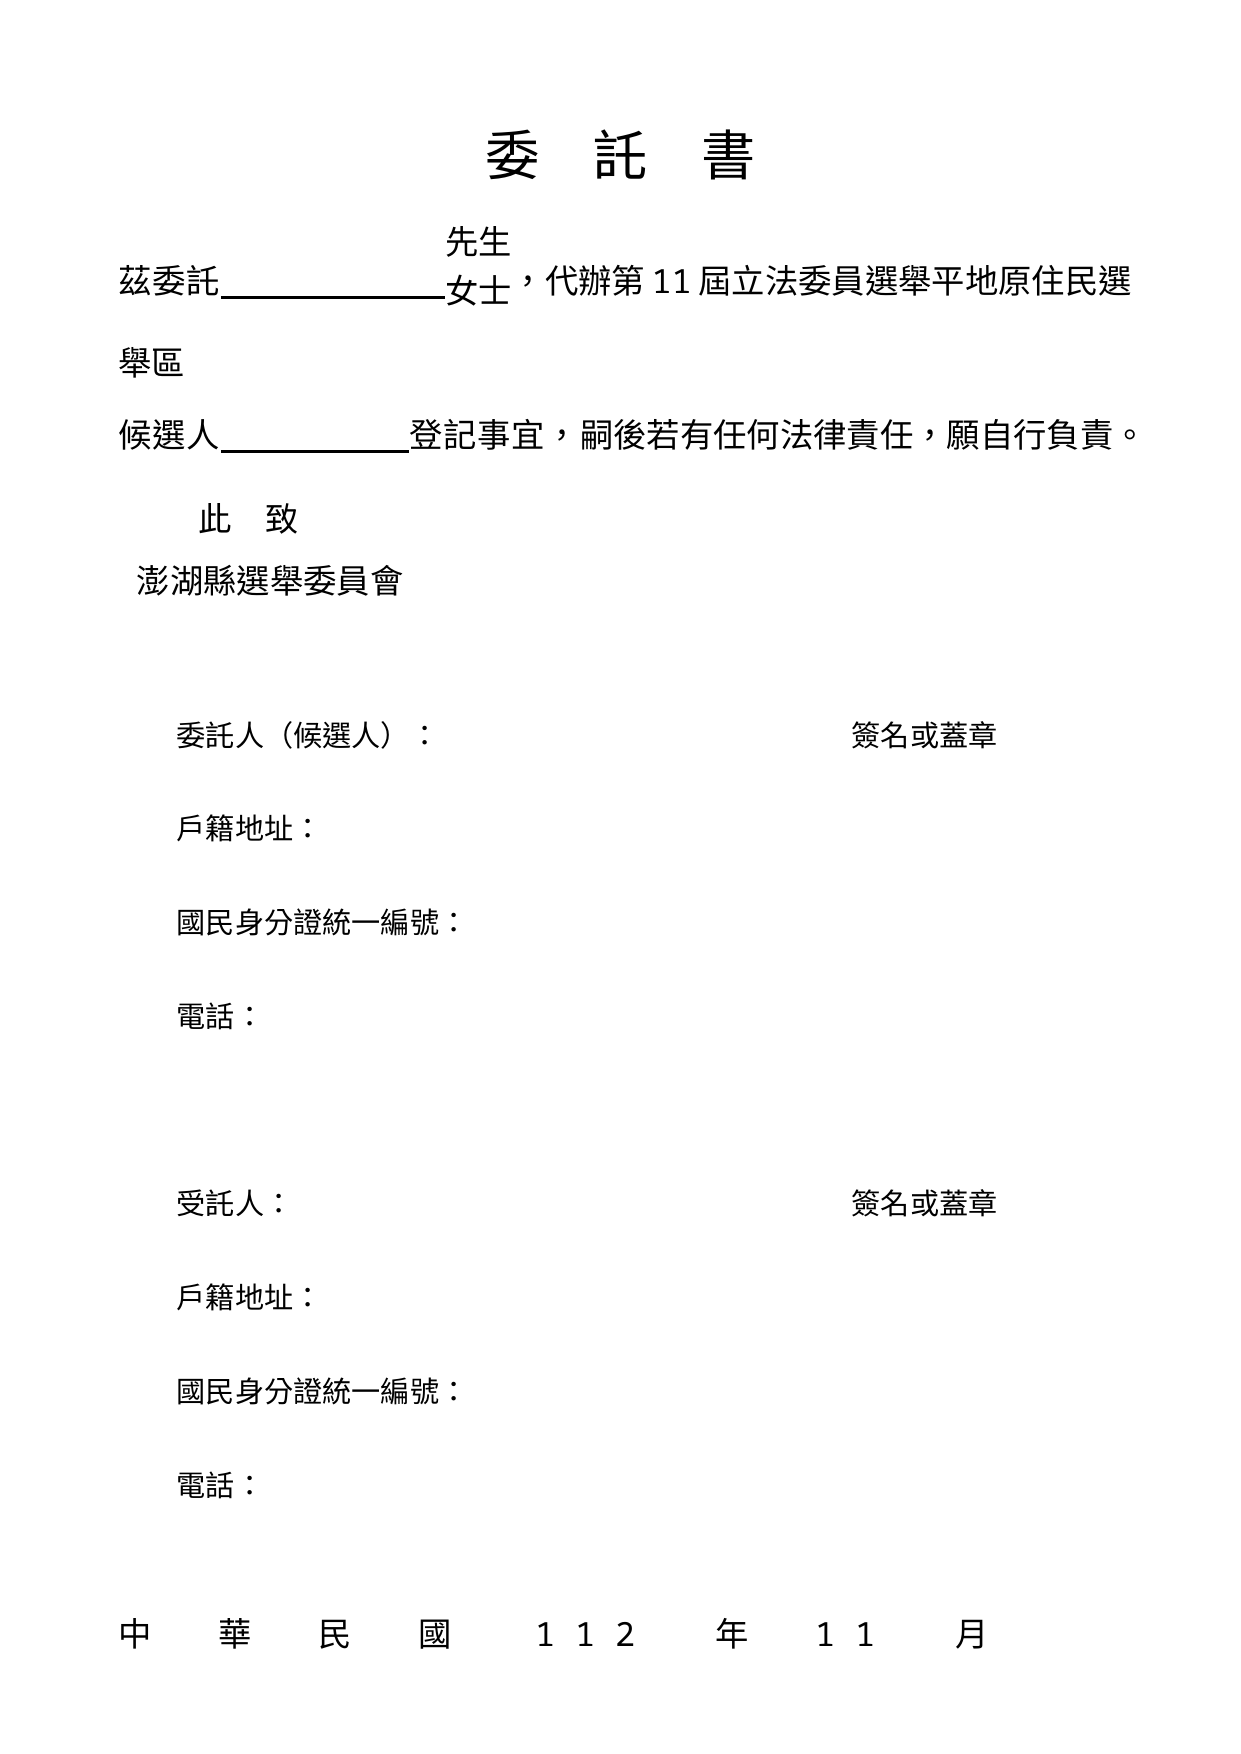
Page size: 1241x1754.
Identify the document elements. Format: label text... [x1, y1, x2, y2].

text 受託人： 簽名或蓋章 [118, 1140, 1122, 1233]
text 國民身分證統一編號： [118, 1327, 1122, 1421]
text 戶籍地址： [118, 765, 1122, 858]
text 中 華 民 國 1 1 2 年 1 1 月 [118, 1608, 1122, 1656]
text 此 致 [118, 481, 1122, 544]
text 委託人（候選人）： 簽名或蓋章 [118, 671, 1122, 765]
text 電話： [118, 1421, 1122, 1515]
text 電話： [118, 952, 1122, 1046]
text 委 託 書 [118, 113, 1122, 191]
text 候選人 登記事宜，嗣後若有任何法律責任，願自行負責。 [118, 409, 1122, 457]
text 茲委託 先生女士，代辦第11屆立法委員選舉平地原住民選舉區 [118, 216, 1137, 385]
text 國民身分證統一編號： [118, 858, 1122, 952]
text 戶籍地址： [118, 1233, 1122, 1327]
text 澎湖縣選舉委員會 [136, 544, 1122, 606]
